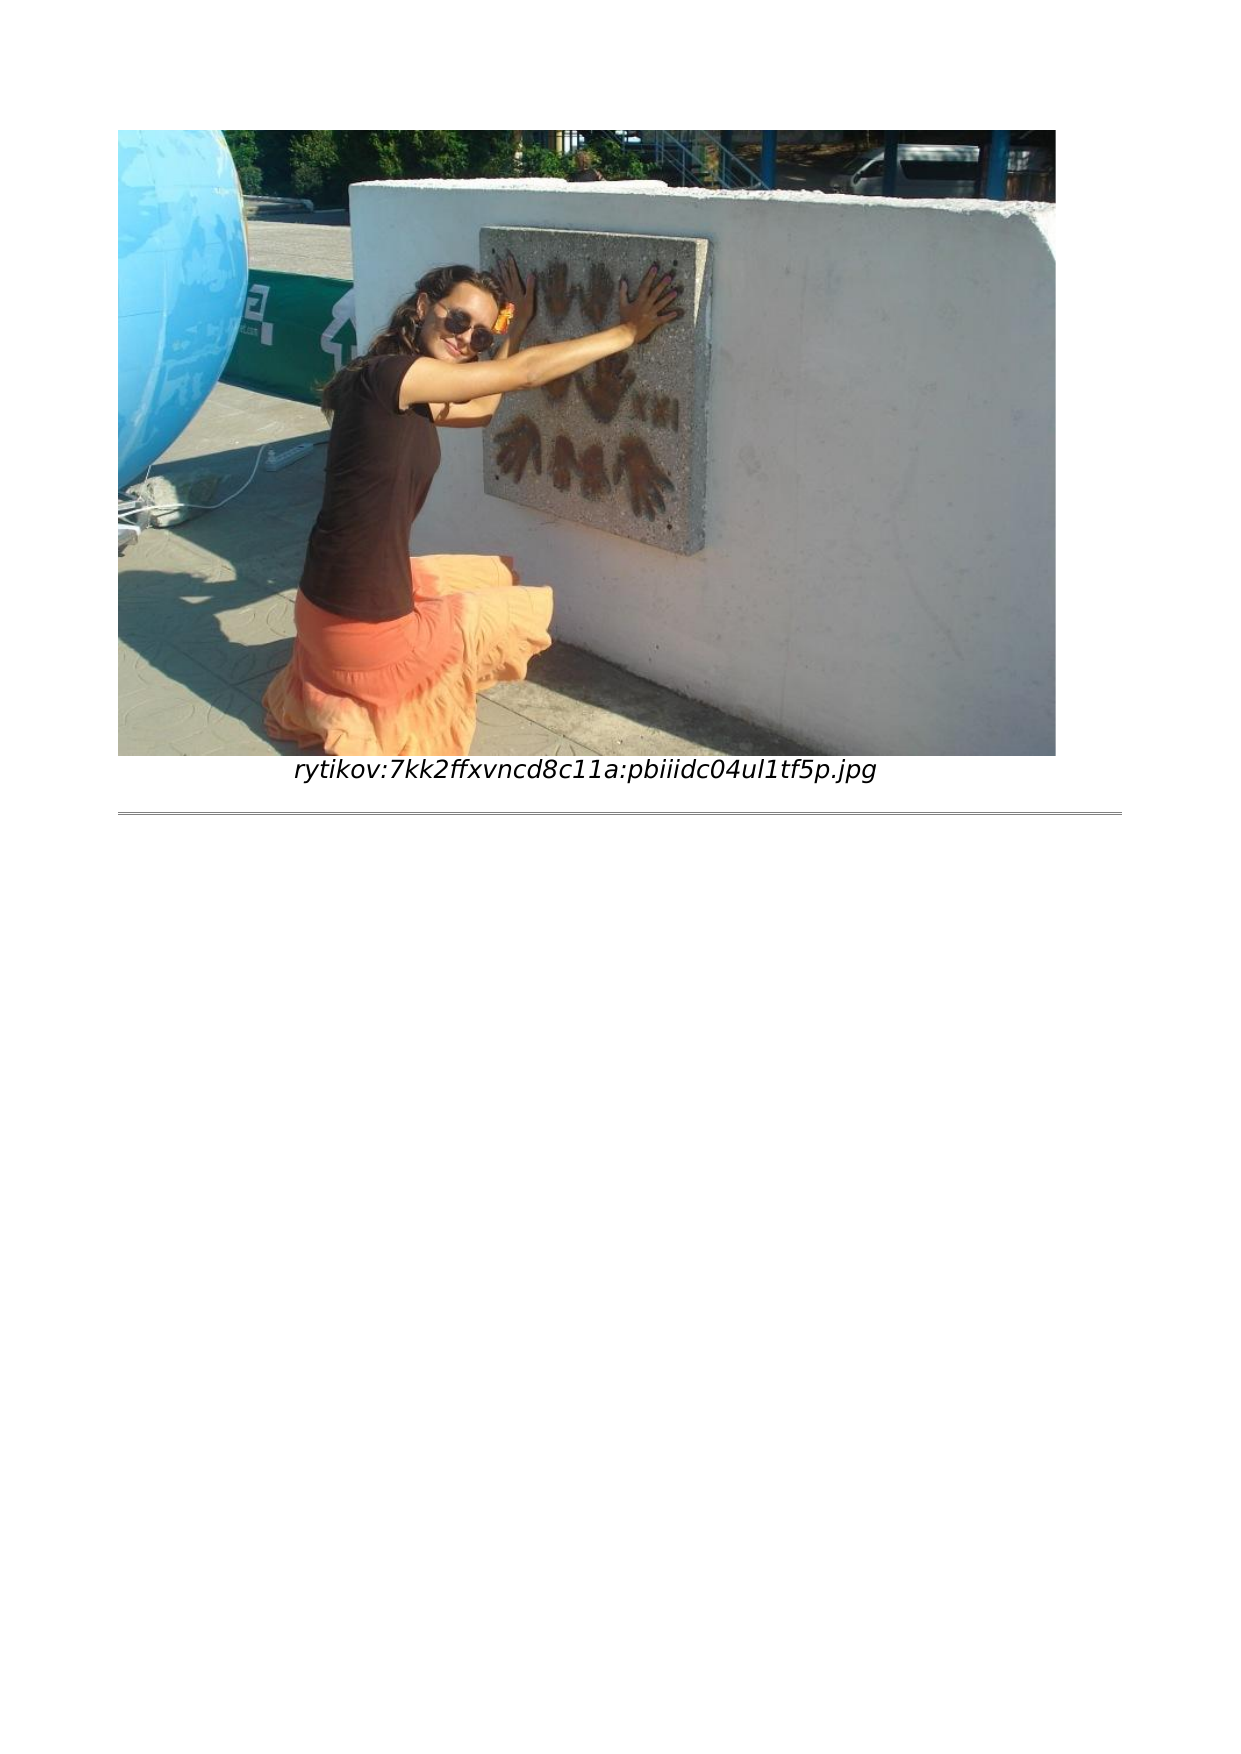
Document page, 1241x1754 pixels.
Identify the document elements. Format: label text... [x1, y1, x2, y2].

text rytikov:7kk2ffxvncd8c11a:pbiiidc04ul1tf5p.jpg [118, 756, 1056, 785]
picture [118, 130, 1056, 756]
